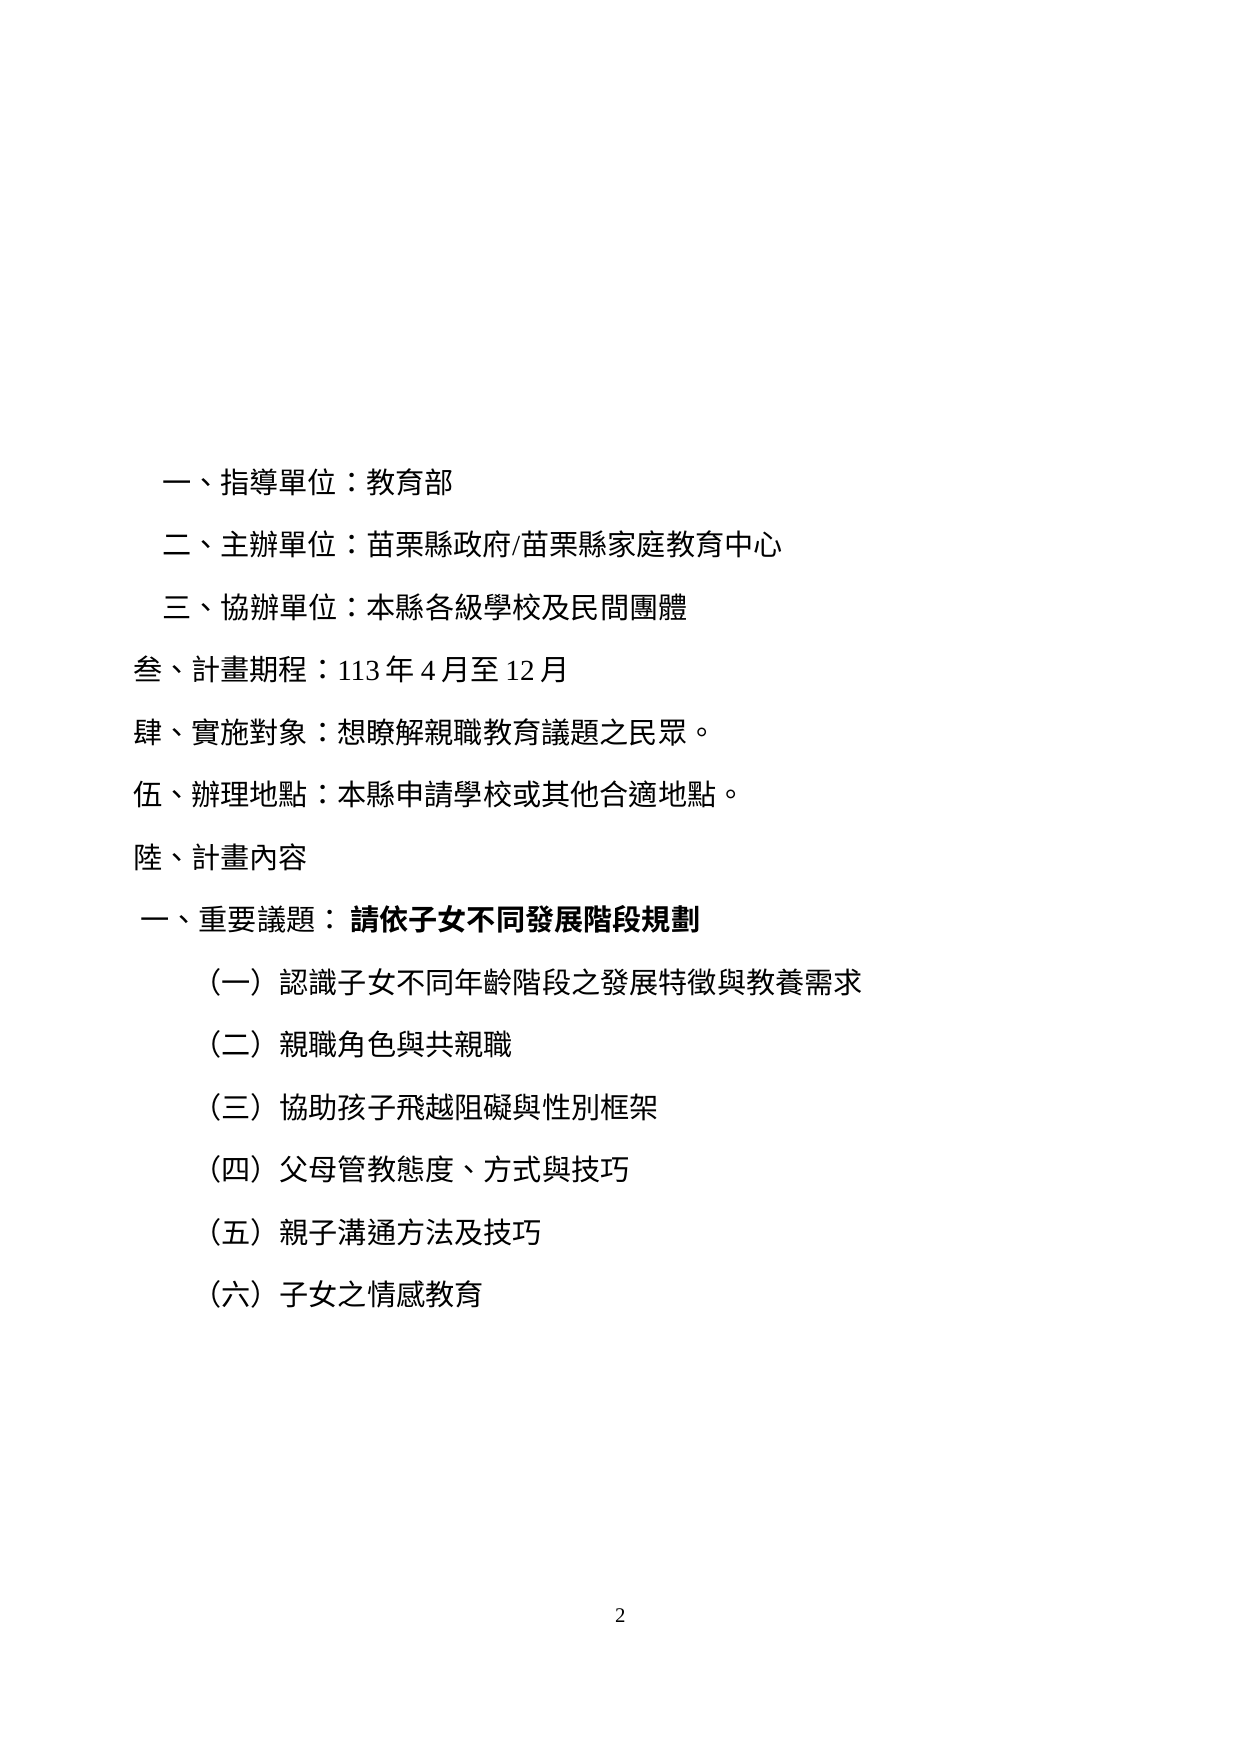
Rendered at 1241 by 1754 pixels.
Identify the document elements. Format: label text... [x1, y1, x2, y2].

text 肆、實施對象：想瞭解親職教育議題之民眾。 [133, 689, 1107, 751]
text 伍、辦理地點：本縣申請學校或其他合適地點。 [133, 751, 1107, 814]
text （一）認識子女不同年齡階段之發展特徵與教養需求 [192, 939, 1107, 1001]
text （五）親子溝通方法及技巧 [192, 1189, 1107, 1251]
text 二、主辦單位：苗栗縣政府/苗栗縣家庭教育中心 [133, 501, 1107, 564]
text （二）親職角色與共親職 [192, 1001, 1107, 1064]
text 叁、計畫期程：113年4月至12月 [133, 626, 1107, 689]
text 三、協辦單位：本縣各級學校及民間團體 [162, 564, 1107, 626]
text （四）父母管教態度、方式與技巧 [192, 1126, 1107, 1189]
text 陸、計畫內容 [133, 814, 1107, 876]
text 一、指導單位：教育部 [133, 439, 1107, 501]
text 一、重要議題： 請依子女不同發展階段規劃 [133, 876, 1107, 939]
text （三）協助孩子飛越阻礙與性別框架 [192, 1064, 1107, 1126]
text （六）子女之情感教育 [192, 1251, 1107, 1314]
